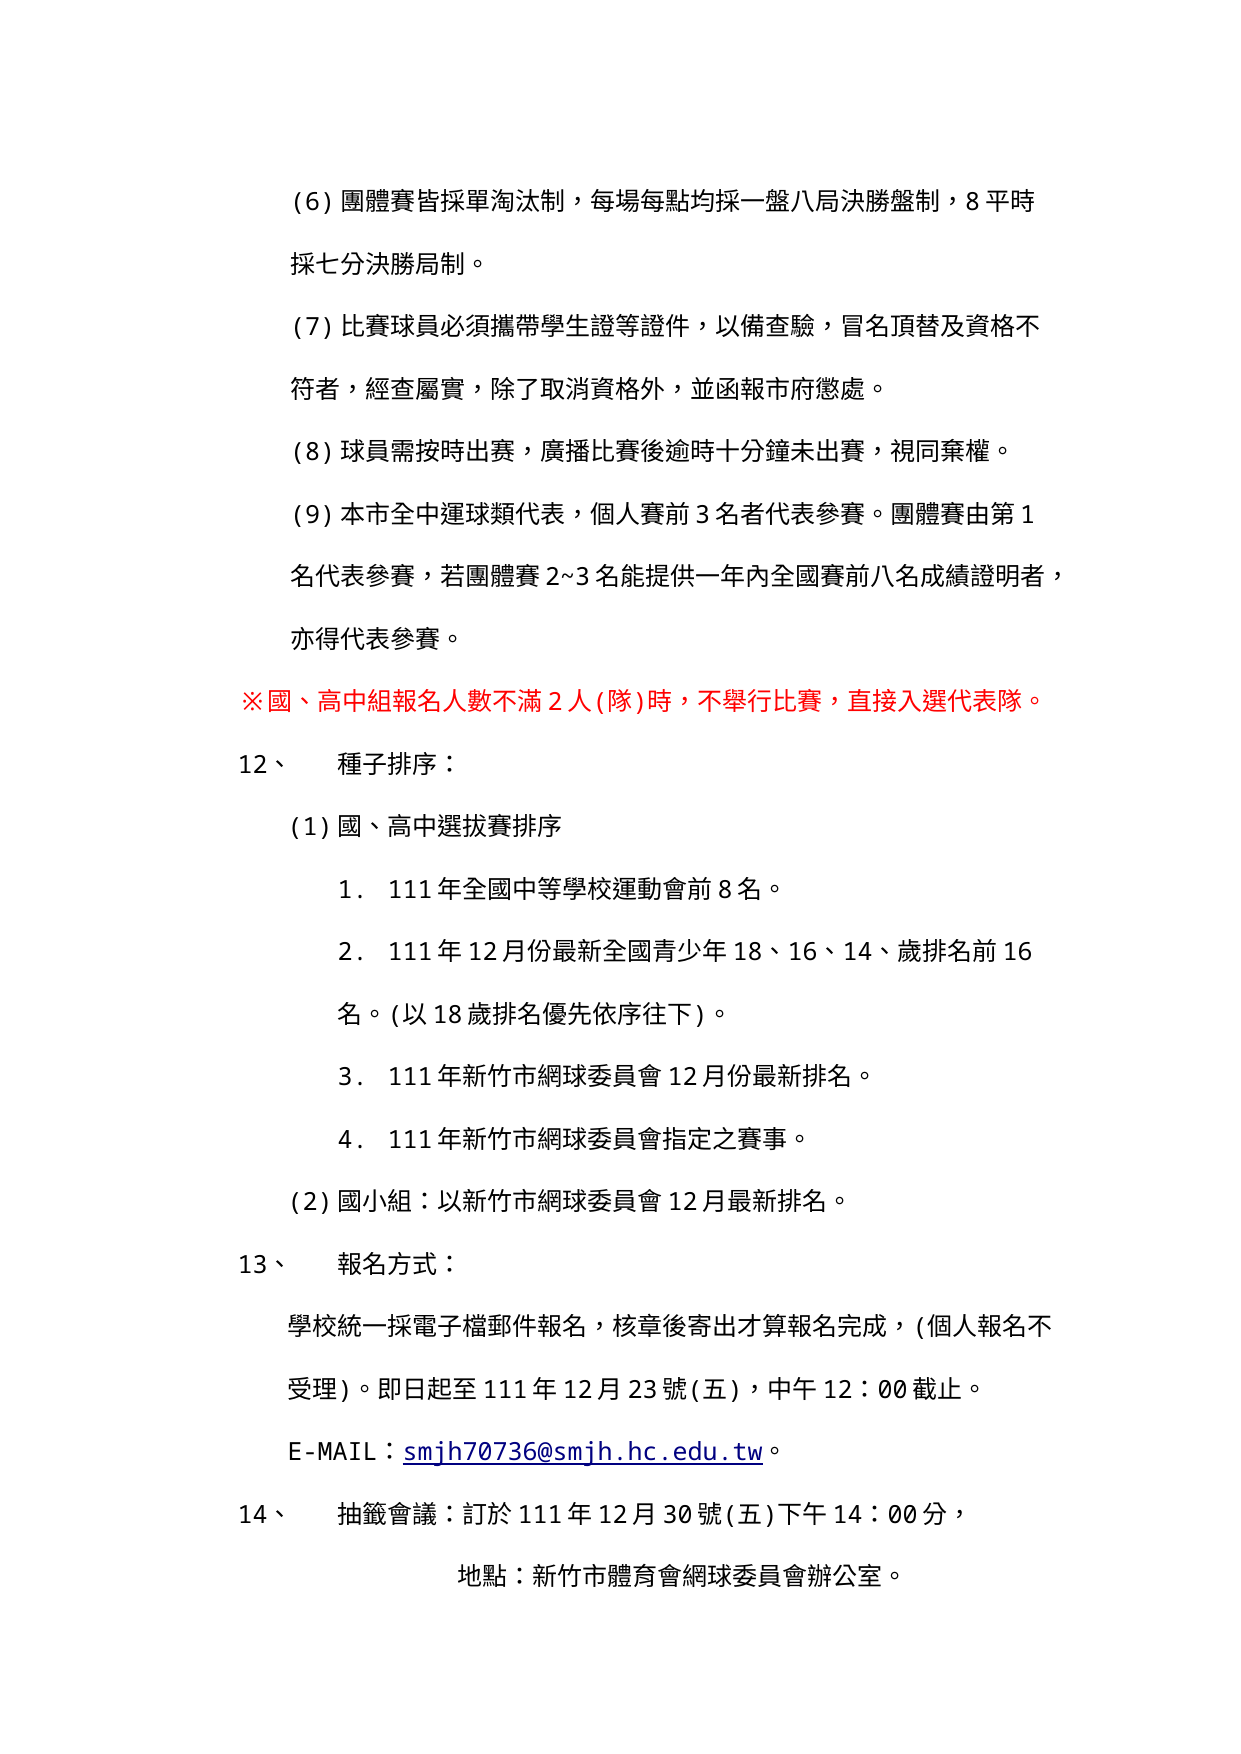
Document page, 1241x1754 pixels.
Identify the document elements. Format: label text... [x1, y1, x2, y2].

list 抽籤會議：訂於111年12月30號(五)下午14：00分， [237, 1471, 1053, 1533]
text ※國、高中組報名人數不滿2人(隊)時，不舉行比賽，直接入選代表隊。 [237, 658, 1053, 721]
text E-MAIL：smjh70736@smjh.hc.edu.tw。 [287, 1408, 1053, 1471]
text 學校統一採電子檔郵件報名，核章後寄出才算報名完成，(個人報名不受理)。即日起至111年12月23號(五)，中午12：00截止。 [287, 1283, 1053, 1408]
list 國、高中選拔賽排序 [287, 783, 1053, 846]
list 本市全中運球類代表，個人賽前3名者代表參賽。團體賽由第1名代表參賽，若團體賽2~3名能提供一年內全國賽前八名成績證明者，亦得代表參賽。 [290, 471, 1053, 658]
list 報名方式： [237, 1221, 1053, 1283]
list 團體賽皆採單淘汰制，每場每點均採一盤八局決勝盤制，8平時採七分決勝局制。 [290, 158, 1053, 283]
list 比賽球員必須攜帶學生證等證件，以備查驗，冒名頂替及資格不符者，經查屬實，除了取消資格外，並函報市府懲處。 [290, 283, 1053, 408]
text 地點：新竹市體育會網球委員會辦公室。 [187, 1533, 1053, 1596]
list 種子排序： [237, 721, 1053, 783]
list 111年新竹市網球委員會12月份最新排名。 [337, 1033, 1053, 1096]
list 球員需按時出赛，廣播比賽後逾時十分鐘未出賽，視同棄權。 [290, 408, 1053, 471]
list 111年新竹市網球委員會指定之賽事。 [337, 1096, 1053, 1158]
list 111年全國中等學校運動會前8名。 [337, 846, 1053, 908]
list 國小組：以新竹市網球委員會12月最新排名。 [287, 1158, 1053, 1221]
list 111年12月份最新全國青少年18、16、14、歲排名前16名。(以18歲排名優先依序往下)。 [337, 908, 1053, 1033]
